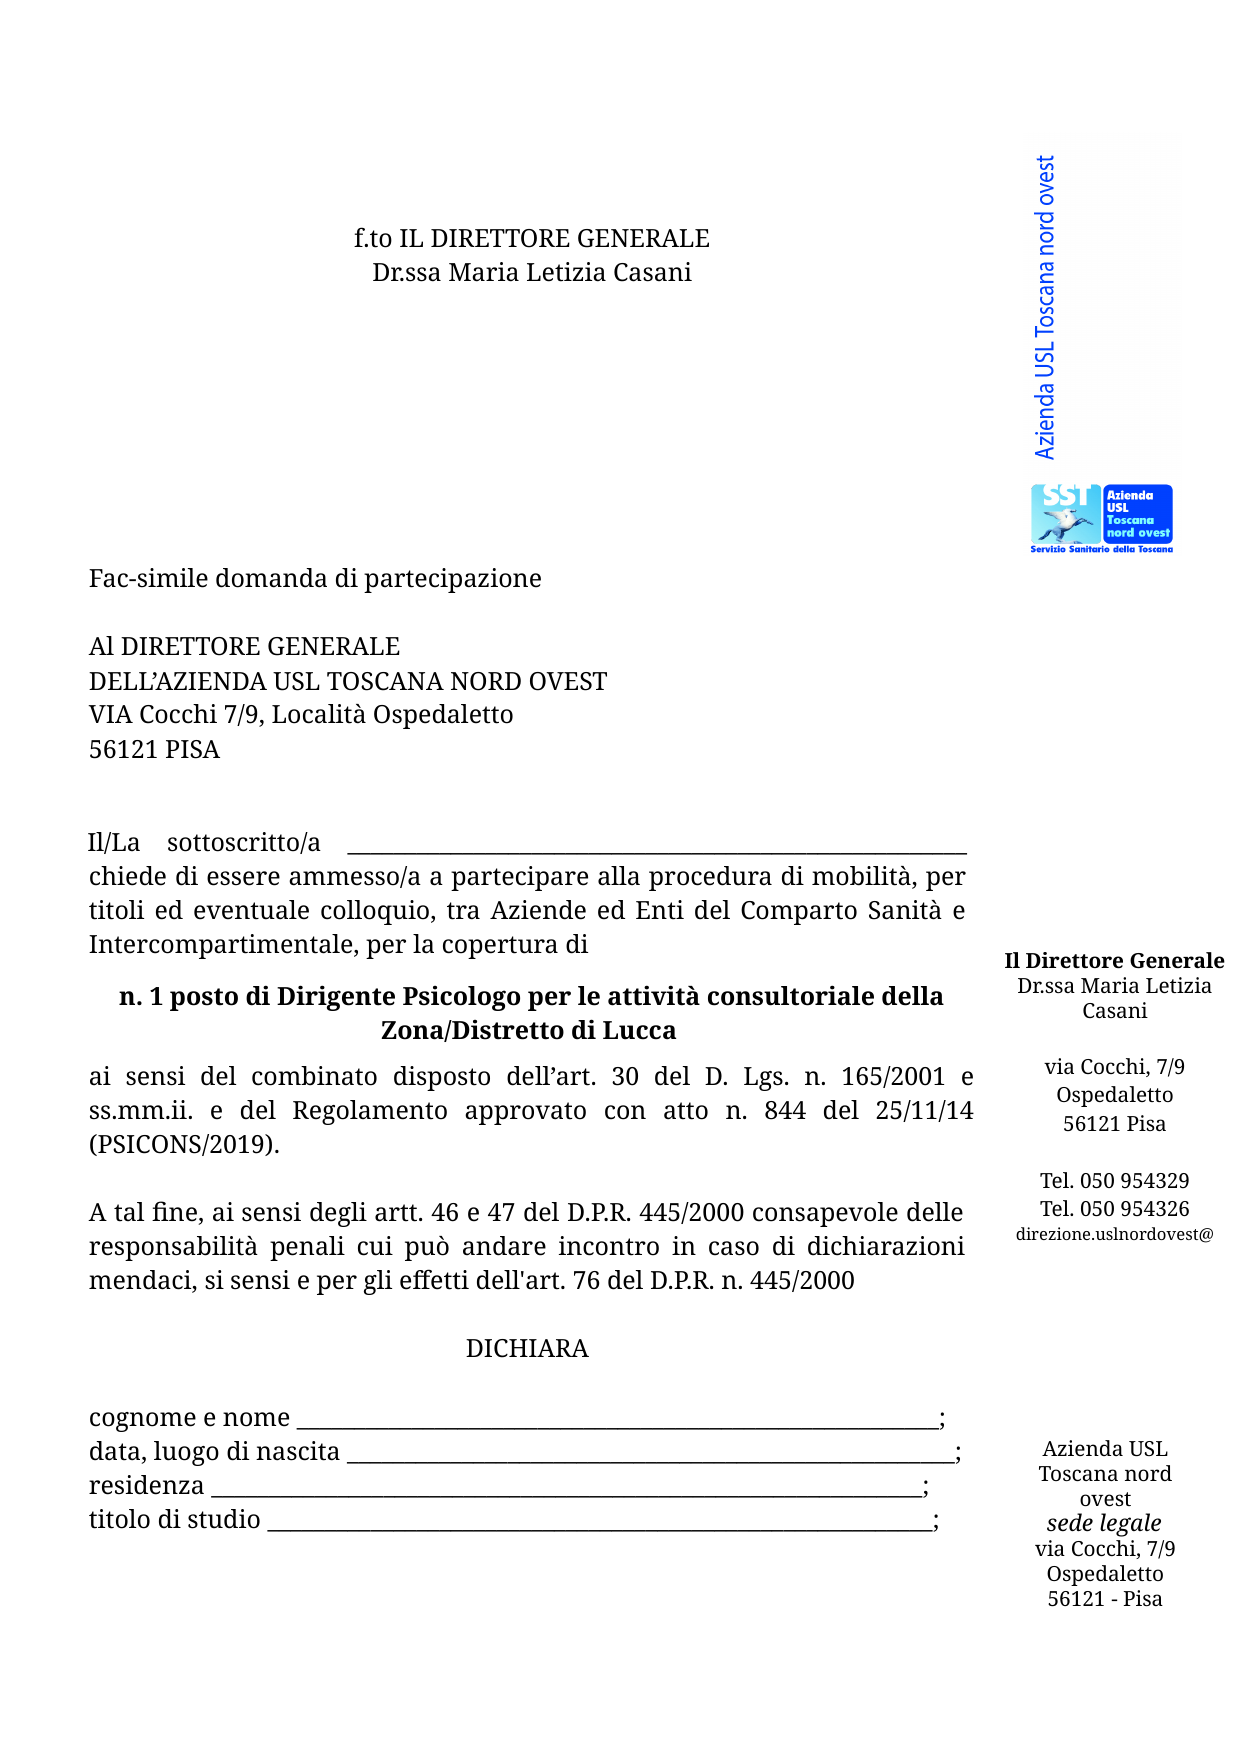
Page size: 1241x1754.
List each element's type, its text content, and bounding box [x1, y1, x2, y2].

text data, luogo di nascita _____________________________________________________; [89, 1433, 969, 1467]
text residenza ______________________________________________________________; [89, 1467, 969, 1501]
subtitle n. 1 posto di Dirigente Psicologo per le attività consultoriale della Zona/Distretto di Lucca [89, 979, 975, 1047]
text Fac-simile domanda di partecipazione [89, 561, 963, 595]
text 56121 PISA [89, 731, 964, 765]
text f.to IL DIRETTORE GENERALE [89, 220, 975, 254]
text Al DIRETTORE GENERALE [89, 629, 964, 663]
text ai sensi del combinato disposto dell’art. 30 del D. Lgs. n. 165/2001 e ss.mm.ii. e del Regolamento approvato con atto n. 844 del 25/11/14 (PSICONS/2019). [89, 1058, 975, 1161]
text DELL’AZIENDA USL TOSCANA NORD OVEST [89, 663, 964, 697]
text A tal fine, ai sensi degli artt. 46 e 47 del D.P.R. 445/2000 consapevole delle responsabilità penali cui può andare incontro in caso di dichiarazioni mendaci, si sensi e per gli effetti dell'art. 76 del D.P.R. n. 445/2000 [89, 1195, 966, 1297]
picture [1023, 132, 1182, 556]
subtitle Il/La sottoscritto/a ______________________________________________________ chiede di essere ammesso/a a partecipare alla procedura di mobilità, per titoli ed eventuale colloquio, tra Aziende ed Enti del Comparto Sanità e Intercompartimentale, per la copertura di [87, 824, 967, 961]
text titolo di studio __________________________________________________________; [89, 1501, 967, 1535]
text VIA Cocchi 7/9, Località Ospedaletto [89, 697, 964, 731]
text Dr.ssa Maria Letizia Casani [89, 254, 975, 288]
text cognome e nome ________________________________________________________; [89, 1399, 969, 1433]
text DICHIARA [89, 1331, 966, 1365]
